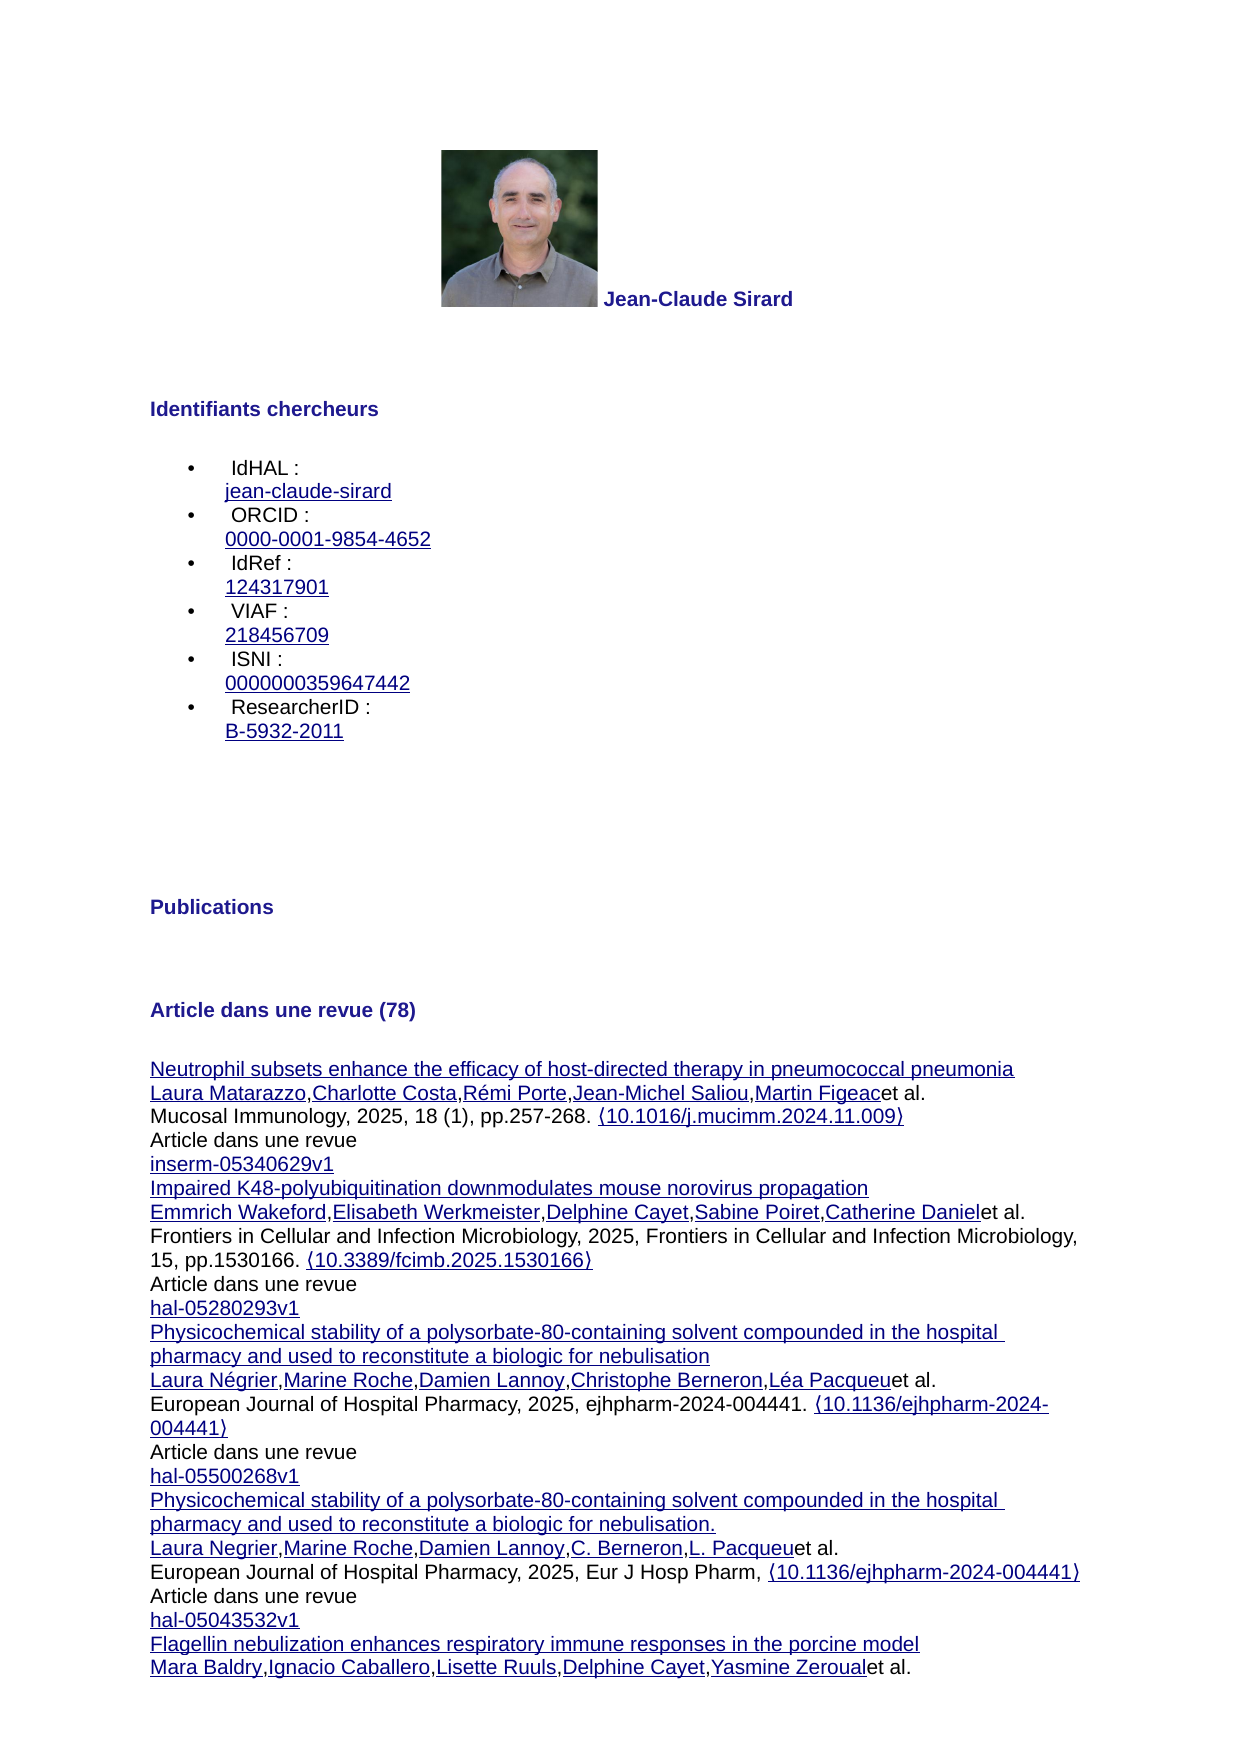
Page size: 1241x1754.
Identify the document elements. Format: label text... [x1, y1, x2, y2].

subtitle Article dans une revue (78) [150, 998, 1090, 1022]
list ORCID : [187, 503, 1090, 527]
list 0000000359647442 [187, 671, 1090, 695]
subtitle Publications [150, 895, 1090, 919]
list jean-claude-sirard [187, 479, 1090, 503]
list 218456709 [187, 623, 1090, 647]
table_cell Physicochemical stability of a polysorbate-80-containing solvent compounded in the hospital pharmacy and used to reconstitute a biologic for nebulisation Laura Négrier,Marine Roche,Damien Lannoy,Christophe Berneron,Léa Pacqueuet al. European Journal of Hospital Pharmacy, 2025, ejhpharm-2024-004441. ⟨10.1136/ejhpharm-2024-004441⟩ Article dans une revue hal-05500268v1 [150, 1320, 1090, 1488]
table_cell Physicochemical stability of a polysorbate-80-containing solvent compounded in the hospital pharmacy and used to reconstitute a biologic for nebulisation. Laura Negrier,Marine Roche,Damien Lannoy,C. Berneron,L. Pacqueuet al. European Journal of Hospital Pharmacy, 2025, Eur J Hosp Pharm, ⟨10.1136/ejhpharm-2024-004441⟩ Article dans une revue hal-05043532v1 [150, 1488, 1090, 1631]
list ISNI : [187, 647, 1090, 671]
list VIAF : [187, 599, 1090, 623]
list IdHAL : [187, 455, 1090, 479]
list 124317901 [187, 575, 1090, 599]
list ResearcherID : [187, 695, 1090, 719]
list 0000-0001-9854-4652 [187, 527, 1090, 551]
subtitle Identifiants chercheurs [150, 397, 1090, 421]
table_cell Flagellin nebulization enhances respiratory immune responses in the porcine model Mara Baldry,Ignacio Caballero,Lisette Ruuls,Delphine Cayet,Yasmine Zeroualet al. [150, 1631, 1090, 1679]
picture [441, 150, 598, 307]
subtitle Jean-Claude Sirard [150, 150, 1090, 311]
list B-5932-2011 [187, 719, 1090, 743]
table_header Neutrophil subsets enhance the efficacy of host-directed therapy in pneumococcal pneumonia Laura Matarazzo,Charlotte Costa,Rémi Porte,Jean-Michel Saliou,Martin Figeacet al. Mucosal Immunology, 2025, 18 (1), pp.257-268. ⟨10.1016/j.mucimm.2024.11.009⟩ Article dans une revue inserm-05340629v1 [150, 1056, 1090, 1176]
list IdRef : [187, 551, 1090, 575]
table_cell Impaired K48-polyubiquitination downmodulates mouse norovirus propagation Emmrich Wakeford,Elisabeth Werkmeister,Delphine Cayet,Sabine Poiret,Catherine Danielet al. Frontiers in Cellular and Infection Microbiology, 2025, Frontiers in Cellular and Infection Microbiology, 15, pp.1530166. ⟨10.3389/fcimb.2025.1530166⟩ Article dans une revue hal-05280293v1 [150, 1176, 1090, 1320]
